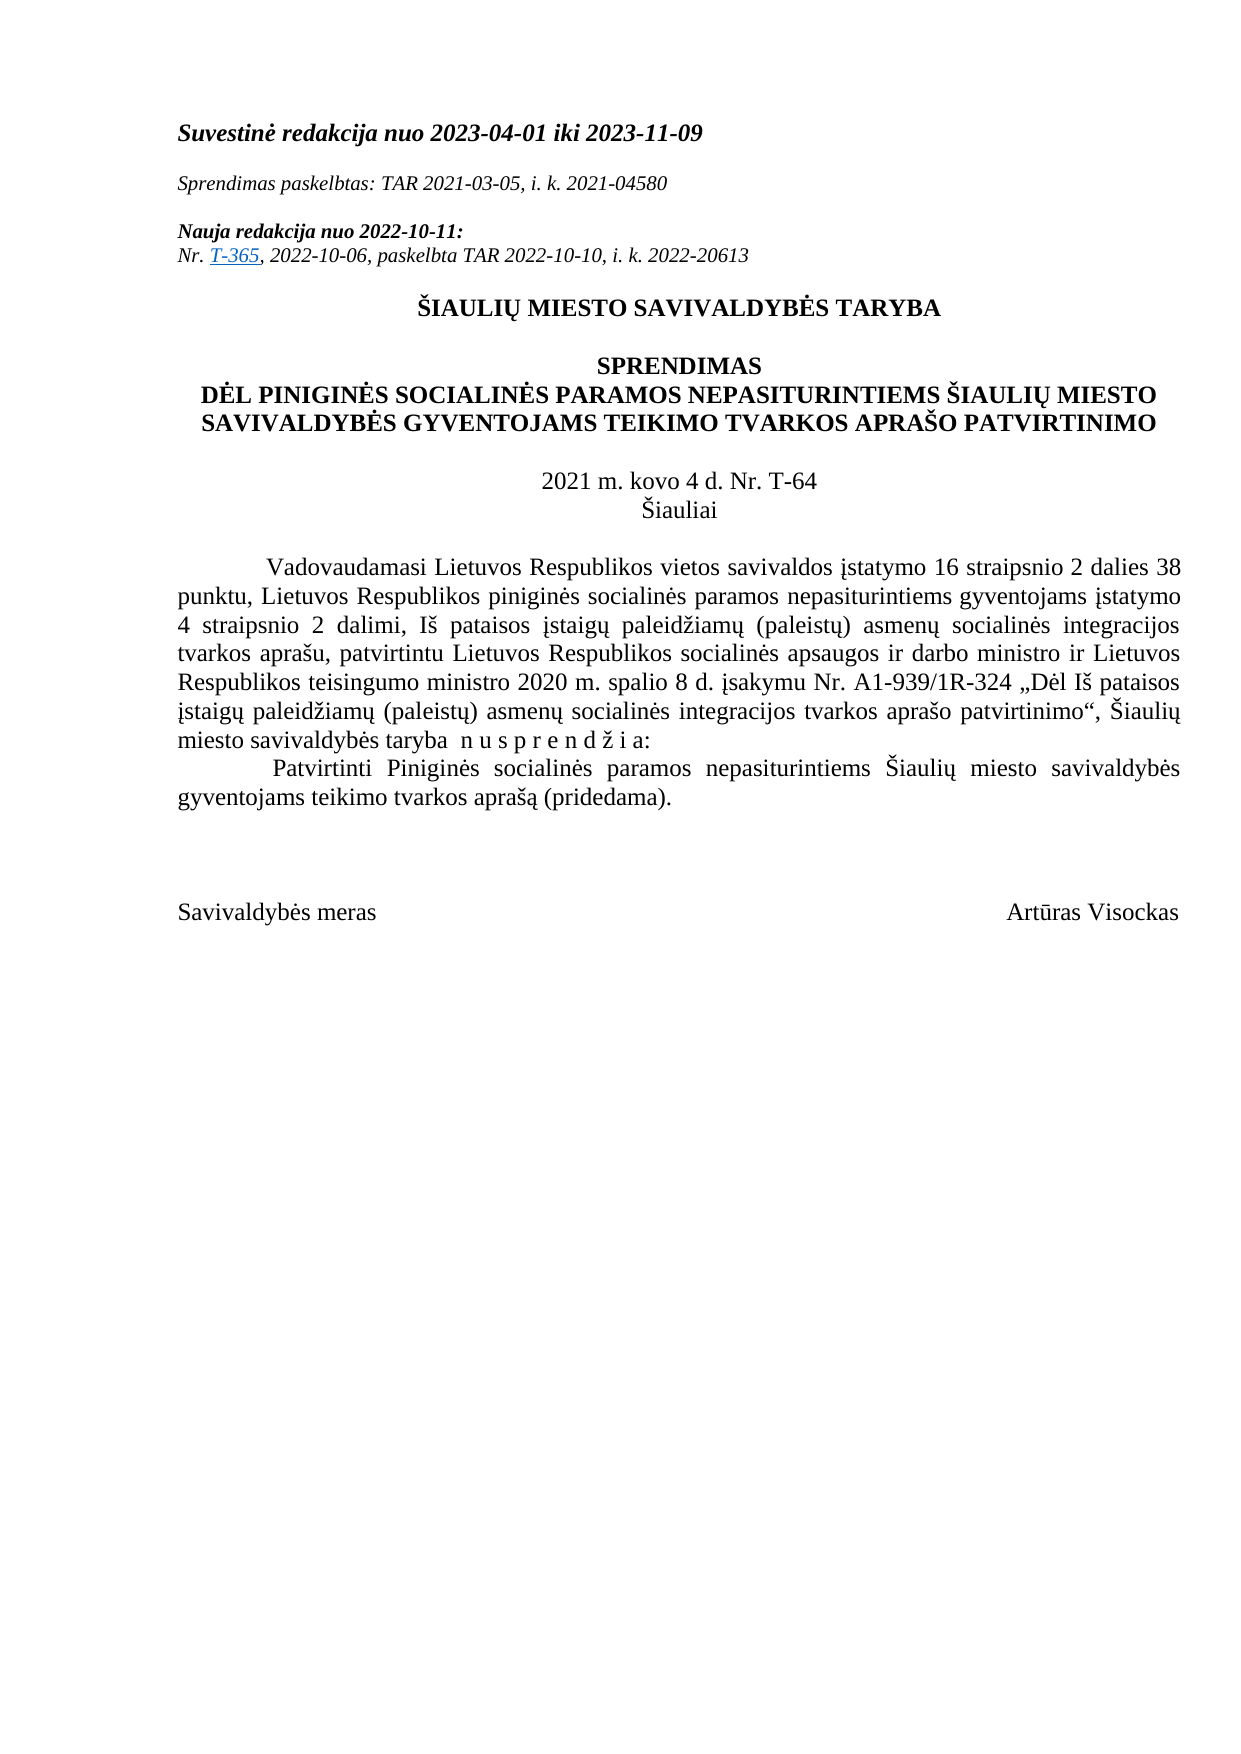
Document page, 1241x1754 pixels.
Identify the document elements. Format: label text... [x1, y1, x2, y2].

text ŠIAULIŲ MIESTO SAVIVALDYBĖS TARYBA [177, 293, 1181, 322]
text Nr. T-365, 2022-10-06, paskelbta TAR 2022-10-10, i. k. 2022-20613 [177, 243, 1181, 267]
text Suvestinė redakcija nuo 2023-04-01 iki 2023-11-09 [177, 118, 1181, 147]
text Sprendimas paskelbtas: TAR 2021-03-05, i. k. 2021-04580 [177, 171, 1181, 195]
text Šiauliai [177, 495, 1181, 523]
text DĖL PINIGINĖS SOCIALINĖS PARAMOS NEPASITURINTIEMS ŠIAULIŲ MIESTO SAVIVALDYBĖS GYVENTOJAMS TEIKIMO TVARKOS APRAŠO PATVIRTINIMO [177, 380, 1181, 437]
text 2021 m. kovo 4 d. Nr. T-64 [177, 466, 1181, 495]
text SPRENDIMAS [177, 351, 1181, 380]
text Vadovaudamasi Lietuvos Respublikos vietos savivaldos įstatymo 16 straipsnio 2 dalies 38 punktu, Lietuvos Respublikos piniginės socialinės paramos nepasiturintiems gyventojams įstatymo 4 straipsnio 2 dalimi, Iš pataisos įstaigų paleidžiamų (paleistų) asmenų socialinės integracijos tvarkos aprašu, patvirtintu Lietuvos Respublikos socialinės apsaugos ir darbo ministro ir Lietuvos Respublikos teisingumo ministro 2020 m. spalio 8 d. įsakymu Nr. A1-939/1R-324 „Dėl Iš pataisos įstaigų paleidžiamų (paleistų) asmenų socialinės integracijos tvarkos aprašo patvirtinimo“, Šiaulių miesto savivaldybės taryba n u s p r e n d ž i a: [177, 552, 1181, 753]
text Nauja redakcija nuo 2022-10-11: [177, 219, 1181, 243]
text Savivaldybės meras Artūras Visockas [177, 897, 1181, 926]
text Patvirtinti Piniginės socialinės paramos nepasiturintiems Šiaulių miesto savivaldybės gyventojams teikimo tvarkos aprašą (pridedama). [177, 753, 1181, 811]
